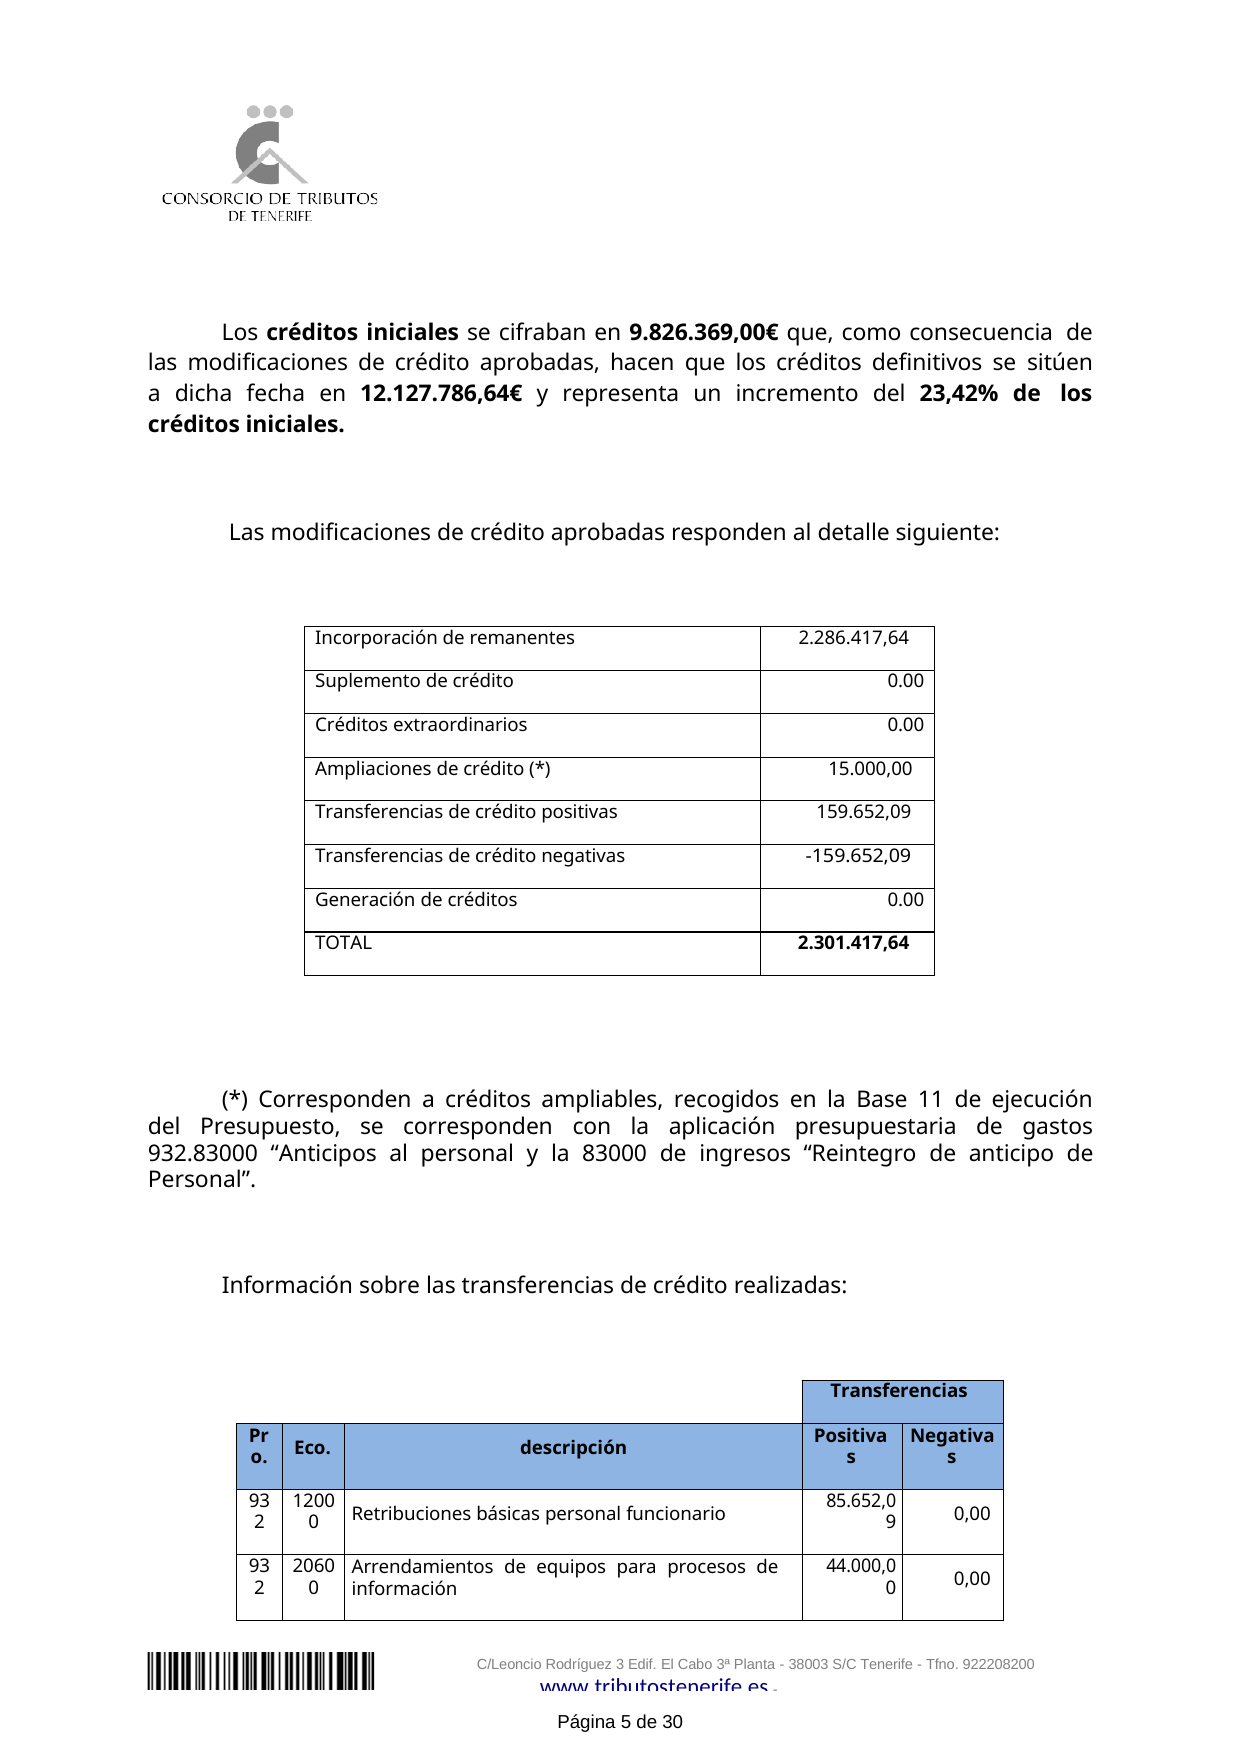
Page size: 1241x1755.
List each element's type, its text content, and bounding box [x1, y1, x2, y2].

table_cell Retribuciones básicas personal funcionario [345, 1490, 802, 1554]
table_header Transferencias [803, 1381, 1003, 1423]
table_cell Pr o. [237, 1424, 282, 1489]
text Información sobre las transferencias de crédito realizadas: [222, 1269, 1105, 1300]
table_cell 93 2 [237, 1555, 282, 1620]
table_cell 85.652,0 9 [803, 1490, 902, 1554]
table_cell 1200 0 [283, 1490, 344, 1554]
table_cell descripción [345, 1424, 802, 1489]
table_header 2.286.417,64 [761, 627, 934, 669]
table_cell Créditos extraordinarios [305, 714, 760, 757]
table_cell 0,00 [903, 1555, 1003, 1620]
table_cell Transferencias de crédito positivas [305, 801, 760, 844]
table_cell 15.000,00 [761, 758, 934, 800]
table_cell 2060 0 [283, 1555, 344, 1620]
table_cell Generación de créditos [305, 889, 760, 931]
table_cell Negativa s [903, 1424, 1003, 1489]
table_cell 0.00 [761, 671, 934, 713]
text (*) Corresponden a créditos ampliables, recogidos en la Base 11 de ejecución del Presupuesto, se corresponden con la aplicación presupuestaria de gastos 932.83000 “Anticipos al personal y la 83000 de ingresos “Reintegro de anticipo de Personal”. [148, 1086, 1093, 1193]
table_cell TOTAL [305, 933, 760, 975]
table_cell 93 2 [237, 1490, 282, 1554]
table_cell 2.301.417,64 [761, 933, 934, 975]
table_cell Arrendamientos de equipos para procesos de información [345, 1555, 802, 1620]
table_cell 44.000,0 0 [803, 1555, 902, 1620]
table_cell 0.00 [761, 889, 934, 931]
table_cell Positiva s [803, 1424, 902, 1489]
table_cell Ampliaciones de crédito (*) [305, 758, 760, 800]
text Las modificaciones de crédito aprobadas responden al detalle siguiente: [229, 516, 1105, 547]
text Los créditos iniciales se cifraban en 9.826.369,00€ que, como consecuencia de las modificaciones de crédito aprobadas, hacen que los créditos definitivos se sitúen a dicha fecha en 12.127.786,64€ y representa un incremento del 23,42% de los créditos iniciales. [148, 316, 1093, 439]
table_cell Eco. [283, 1424, 344, 1489]
table_header [236, 1380, 802, 1423]
table_cell 159.652,09 [761, 801, 934, 844]
table_cell -159.652,09 [761, 845, 934, 888]
table_cell Transferencias de crédito negativas [305, 845, 760, 888]
table_cell Suplemento de crédito [305, 671, 760, 713]
table_cell 0,00 [903, 1490, 1003, 1554]
table_cell 0.00 [761, 714, 934, 757]
table_header Incorporación de remanentes [305, 627, 760, 669]
